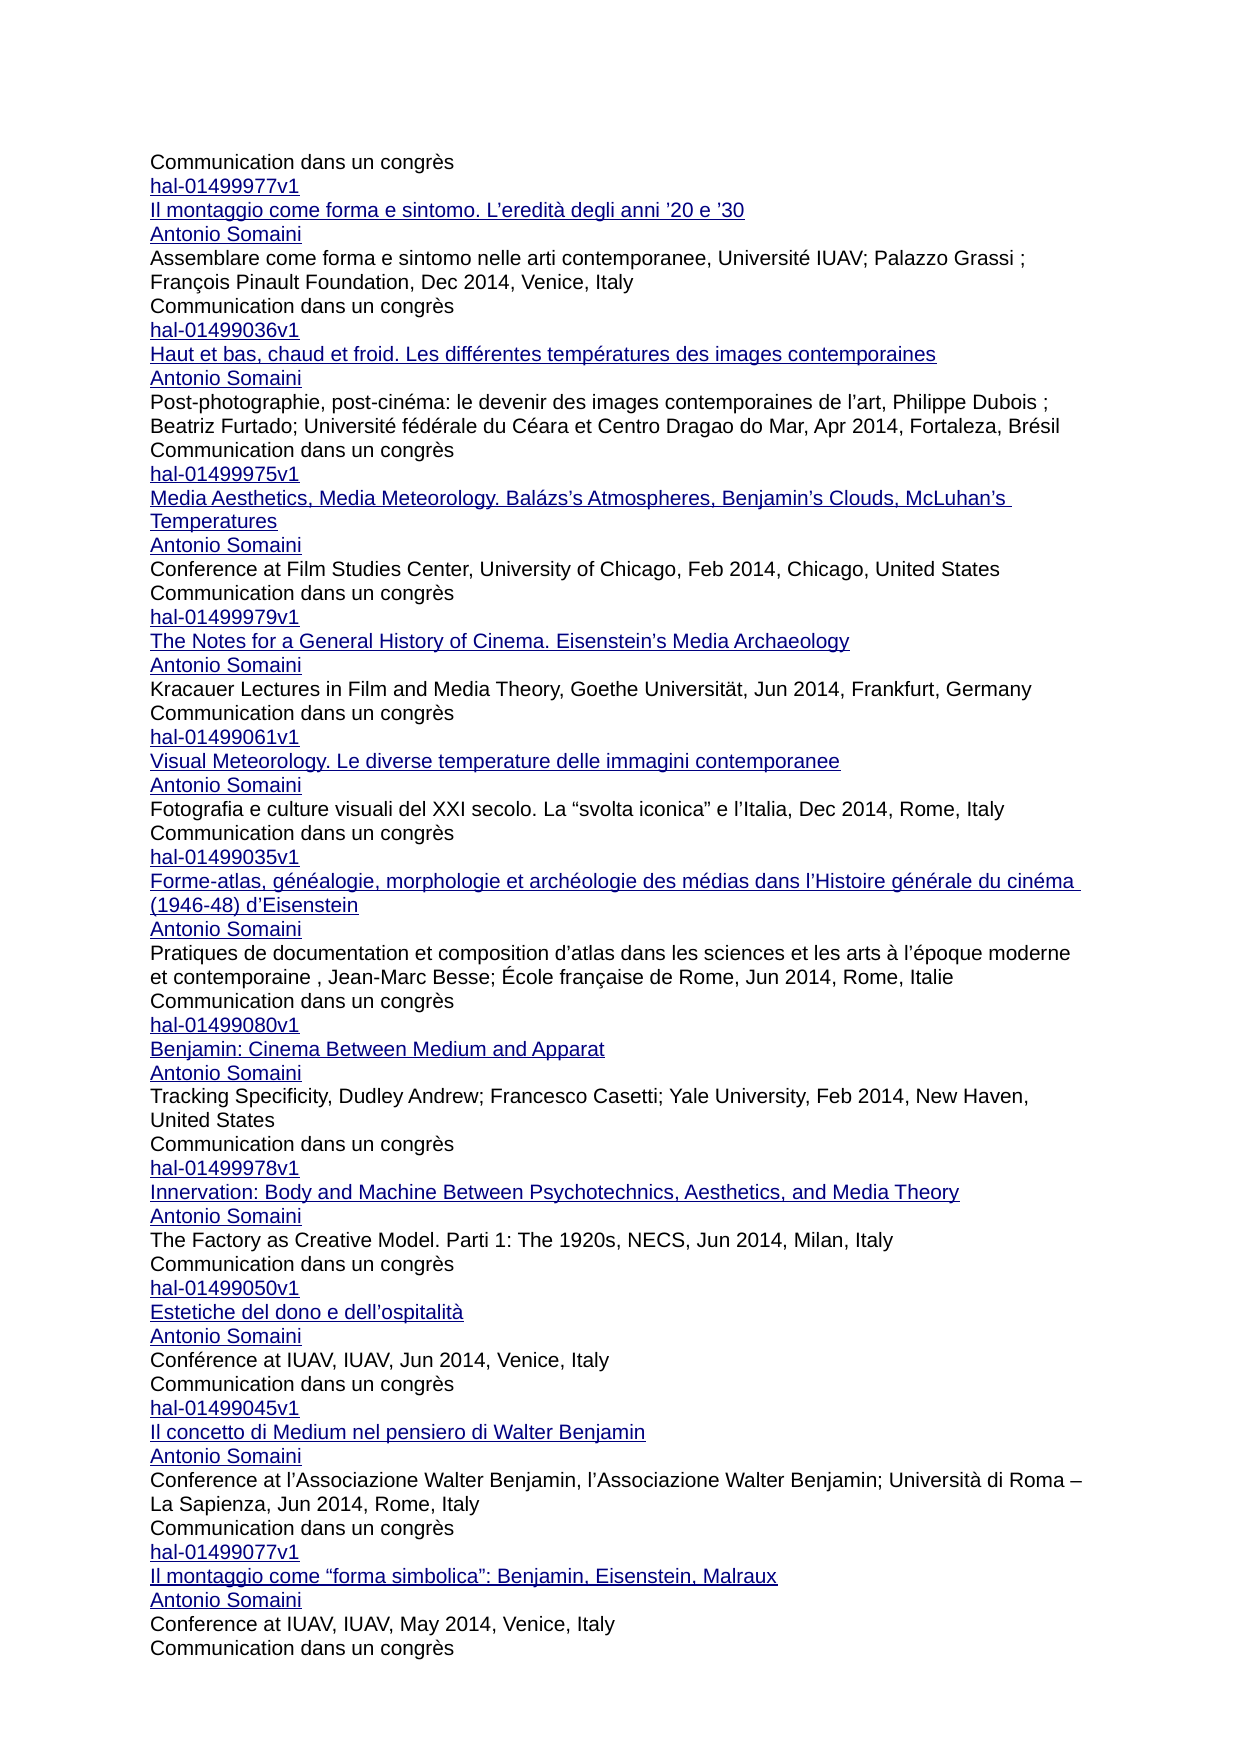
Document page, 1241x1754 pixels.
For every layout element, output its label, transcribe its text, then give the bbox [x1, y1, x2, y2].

table_cell Benjamin: Cinema Between Medium and Apparat Antonio Somaini Tracking Specificity, Dudley Andrew; Francesco Casetti; Yale University, Feb 2014, New Haven, United States Communication dans un congrès hal-01499978v1 [150, 1036, 1090, 1180]
table_cell The Notes for a General History of Cinema. Eisenstein’s Media Archaeology Antonio Somaini Kracauer Lectures in Film and Media Theory, Goethe Universität, Jun 2014, Frankfurt, Germany Communication dans un congrès hal-01499061v1 [150, 629, 1090, 749]
table_cell Visual Meteorology. Le diverse temperature delle immagini contemporanee Antonio Somaini Fotografia e culture visuali del XXI secolo. La “svolta iconica” e l’Italia, Dec 2014, Rome, Italy Communication dans un congrès hal-01499035v1 [150, 749, 1090, 869]
table_cell Il montaggio come “forma simbolica”: Benjamin, Eisenstein, Malraux Antonio Somaini Conference at IUAV, IUAV, May 2014, Venice, Italy Communication dans un congrès [150, 1564, 1090, 1659]
table_cell Media Aesthetics, Media Meteorology. Balázs’s Atmospheres, Benjamin’s Clouds, McLuhan’s Temperatures Antonio Somaini Conference at Film Studies Center, University of Chicago, Feb 2014, Chicago, United States Communication dans un congrès hal-01499979v1 [150, 485, 1090, 629]
table_cell Il concetto di Medium nel pensiero di Walter Benjamin Antonio Somaini Conference at l’Associazione Walter Benjamin, l’Associazione Walter Benjamin; Università di Roma – La Sapienza, Jun 2014, Rome, Italy Communication dans un congrès hal-01499077v1 [150, 1420, 1090, 1563]
table_cell Estetiche del dono e dell’ospitalità Antonio Somaini Conférence at IUAV, IUAV, Jun 2014, Venice, Italy Communication dans un congrès hal-01499045v1 [150, 1300, 1090, 1420]
table_cell Forme-atlas, généalogie, morphologie et archéologie des médias dans l’Histoire générale du cinéma (1946-48) d’Eisenstein Antonio Somaini Pratiques de documentation et composition d’atlas dans les sciences et les arts à l’époque moderne et contemporaine , Jean-Marc Besse; École française de Rome, Jun 2014, Rome, Italie Communication dans un congrès hal-01499080v1 [150, 869, 1090, 1036]
table_cell Innervation: Body and Machine Between Psychotechnics, Aesthetics, and Media Theory Antonio Somaini The Factory as Creative Model. Parti 1: The 1920s, NECS, Jun 2014, Milan, Italy Communication dans un congrès hal-01499050v1 [150, 1180, 1090, 1300]
table_cell Communication dans un congrès hal-01499977v1 [150, 150, 1090, 198]
table_cell Il montaggio come forma e sintomo. L’eredità degli anni ’20 e ’30 Antonio Somaini Assemblare come forma e sintomo nelle arti contemporanee, Université IUAV; Palazzo Grassi ; François Pinault Foundation, Dec 2014, Venice, Italy Communication dans un congrès hal-01499036v1 [150, 198, 1090, 342]
table_cell Haut et bas, chaud et froid. Les différentes températures des images contemporaines Antonio Somaini Post-photographie, post-cinéma: le devenir des images contemporaines de l’art, Philippe Dubois ; Beatriz Furtado; Université fédérale du Céara et Centro Dragao do Mar, Apr 2014, Fortaleza, Brésil Communication dans un congrès hal-01499975v1 [150, 342, 1090, 485]
